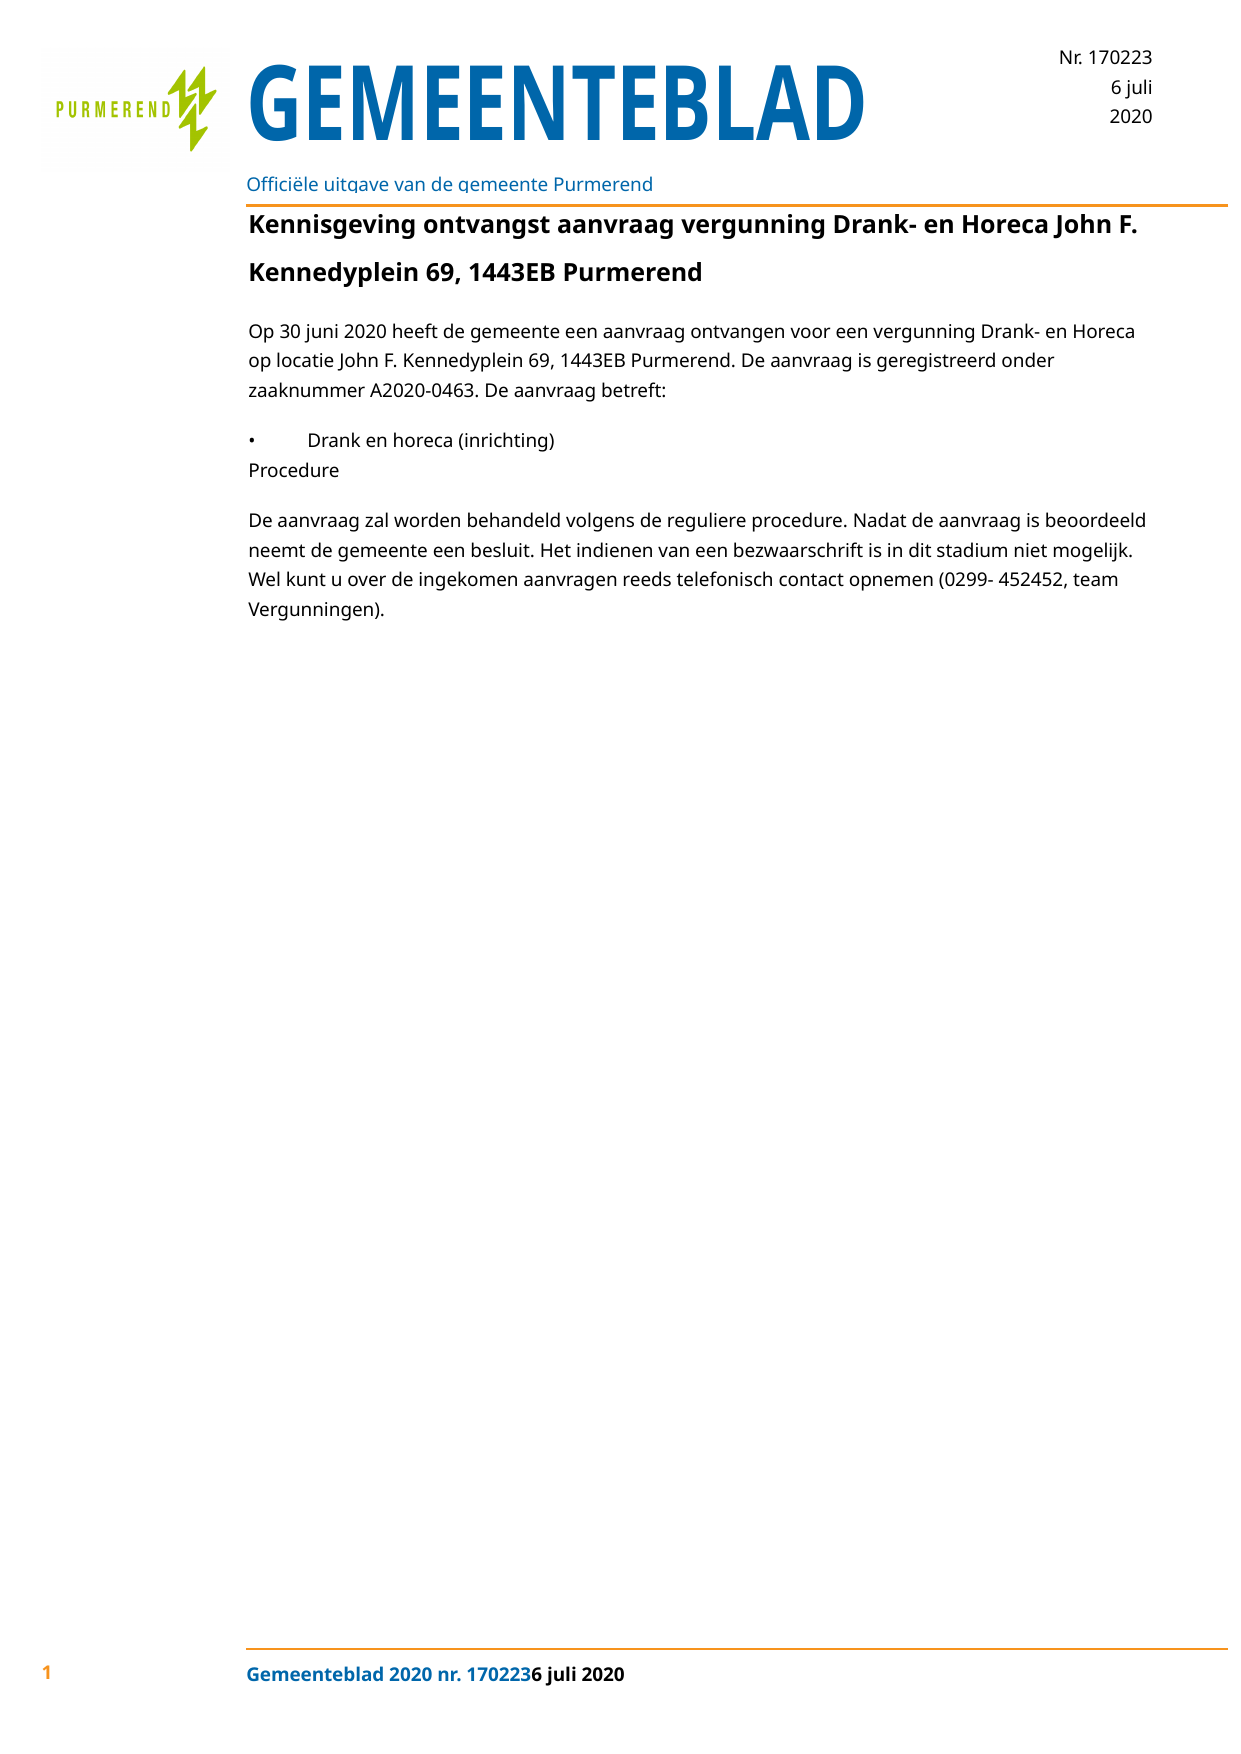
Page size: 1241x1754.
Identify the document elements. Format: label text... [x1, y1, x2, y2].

text Op 30 juni 2020 heeft de gemeente een aanvraag ontvangen voor een vergunning Drank- en Horeca op locatie John F. Kennedyplein 69, 1443EB Purmerend. De aanvraag is geregistreerd onder zaaknummer A2020-0463. De aanvraag betreft: [248, 318, 1152, 403]
text Procedure [248, 457, 1152, 483]
list Drank en horeca (inrichting) [248, 427, 1152, 453]
text De aanvraag zal worden behandeld volgens de reguliere procedure. Nadat de aanvraag is beoordeeld neemt de gemeente een besluit. Het indienen van een bezwaarschrift is in dit stadium niet mogelijk. Wel kunt u over de ingekomen aanvragen reeds telefonisch contact opnemen (0299- 452452, team Vergunningen). [248, 507, 1152, 622]
text Kennisgeving ontvangst aanvraag vergunning Drank- en Horeca John F. Kennedyplein 69, 1443EB Purmerend [248, 207, 1152, 288]
picture [41, 47, 231, 172]
